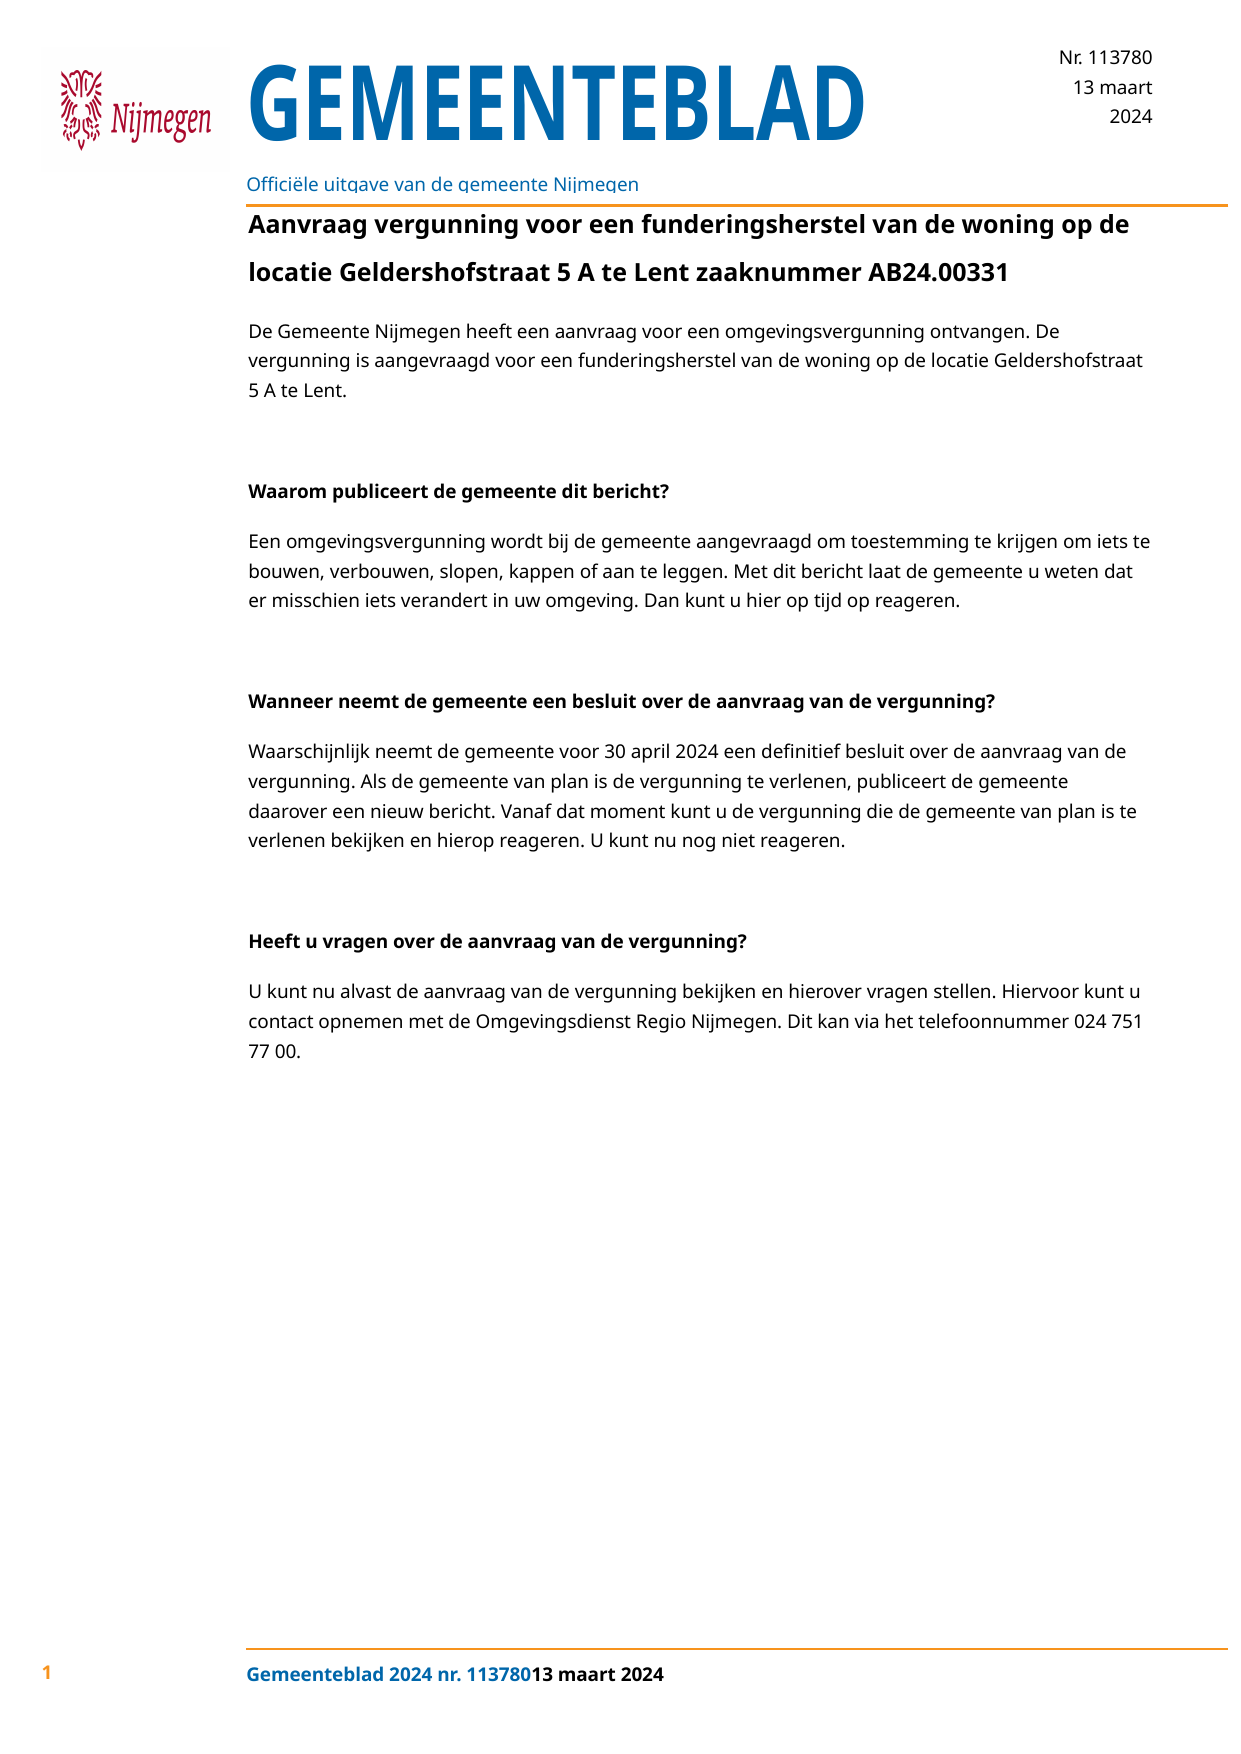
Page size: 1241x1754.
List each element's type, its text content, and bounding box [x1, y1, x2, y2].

text De Gemeente Nijmegen heeft een aanvraag voor een omgevingsvergunning ontvangen. De vergunning is aangevraagd voor een funderingsherstel van de woning op de locatie Geldershofstraat 5 A te Lent. [248, 318, 1152, 403]
text Waarschijnlijk neemt de gemeente voor 30 april 2024 een definitief besluit over de aanvraag van de vergunning. Als de gemeente van plan is de vergunning te verlenen, publiceert de gemeente daarover een nieuw bericht. Vanaf dat moment kunt u de vergunning die de gemeente van plan is te verlenen bekijken en hierop reageren. U kunt nu nog niet reageren. [248, 739, 1152, 853]
text U kunt nu alvast de aanvraag van de vergunning bekijken en hierover vragen stellen. Hiervoor kunt u contact opnemen met de Omgevingsdienst Regio Nijmegen. Dit kan via het telefoonnummer 024 751 77 00. [248, 979, 1152, 1064]
text Waarom publiceert de gemeente dit bericht? [248, 478, 1152, 504]
text Aanvraag vergunning voor een funderingsherstel van de woning op de locatie Geldershofstraat 5 A te Lent zaaknummer AB24.00331 [248, 207, 1152, 288]
text Wanneer neemt de gemeente een besluit over de aanvraag van de vergunning? [248, 688, 1152, 714]
text Een omgevingsvergunning wordt bij de gemeente aangevraagd om toestemming te krijgen om iets te bouwen, verbouwen, slopen, kappen of aan te leggen. Met dit bericht laat de gemeente u weten dat er misschien iets verandert in uw omgeving. Dan kunt u hier op tijd op reageren. [248, 528, 1152, 613]
text Heeft u vragen over de aanvraag van de vergunning? [248, 928, 1152, 954]
picture [41, 47, 231, 172]
